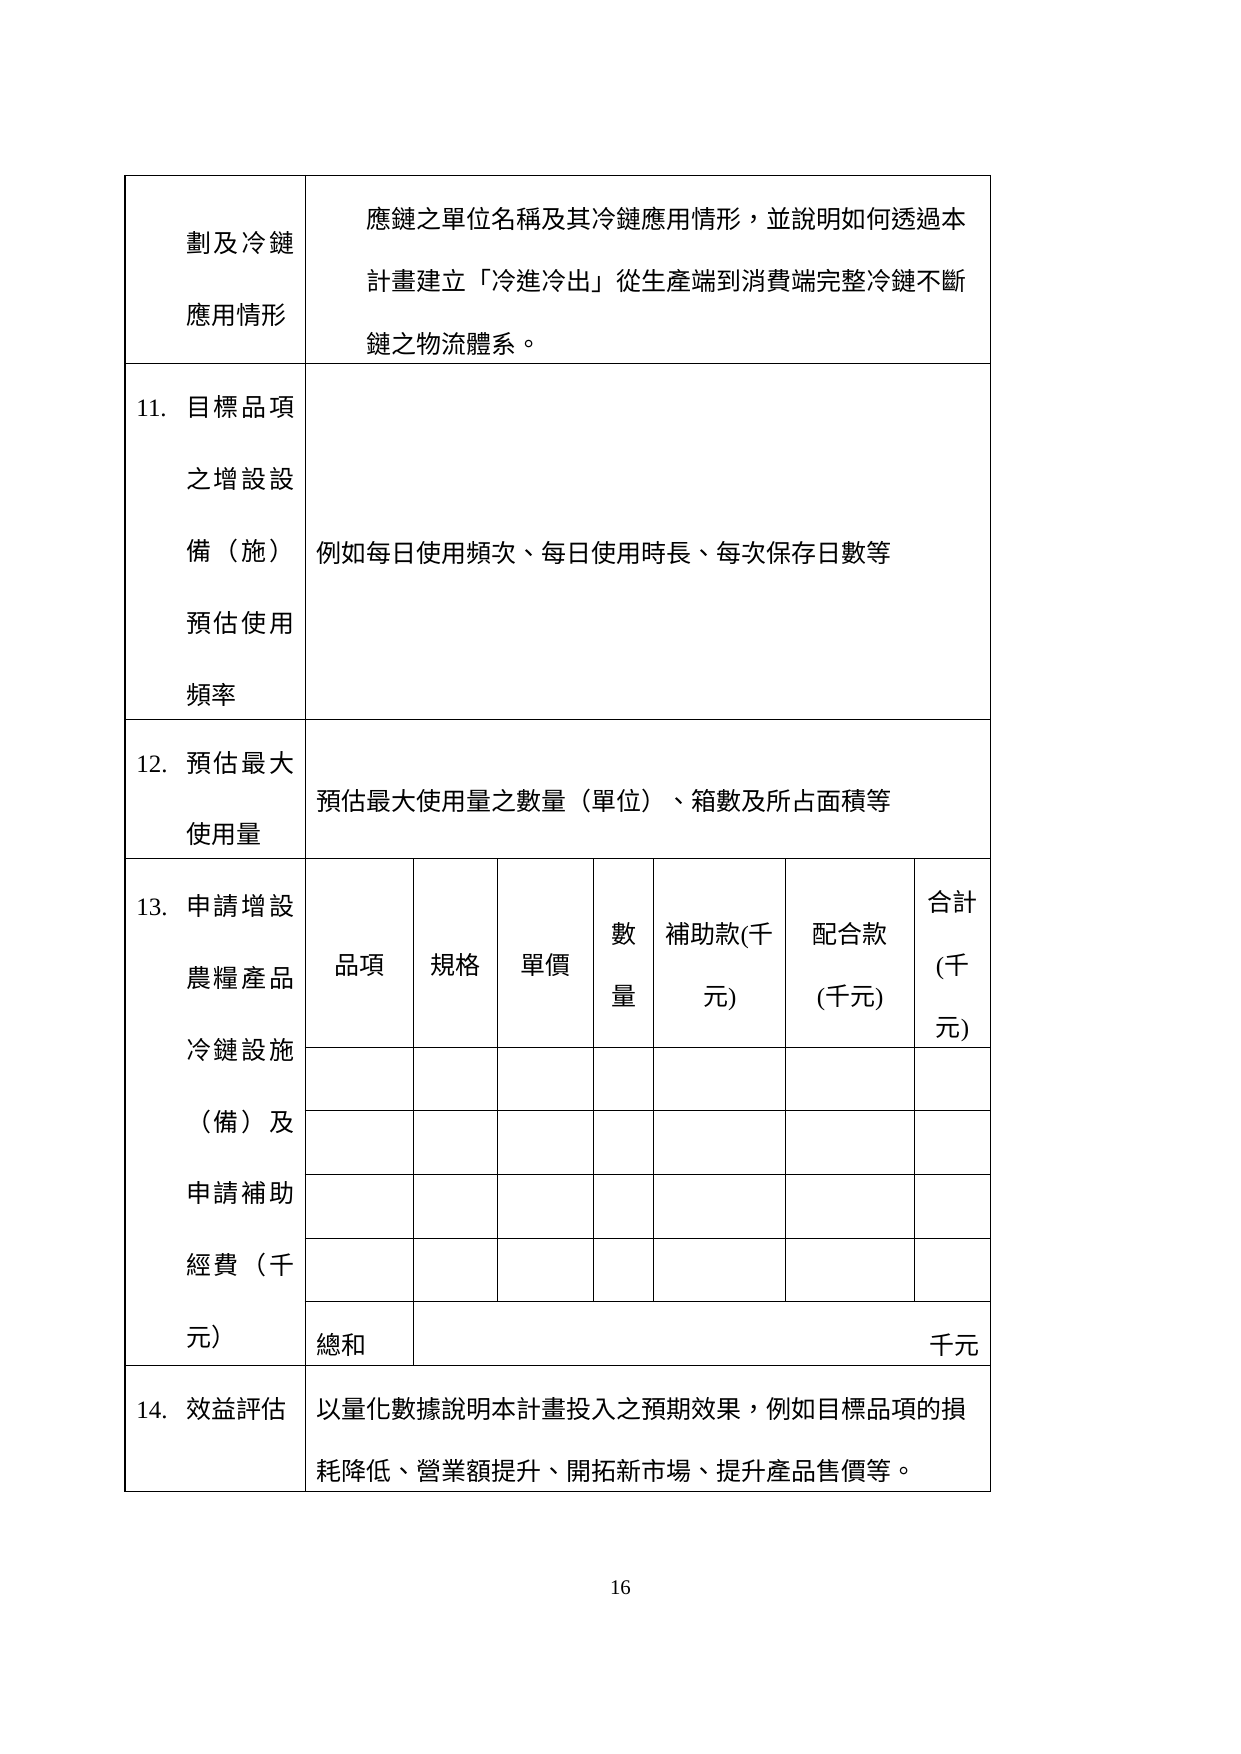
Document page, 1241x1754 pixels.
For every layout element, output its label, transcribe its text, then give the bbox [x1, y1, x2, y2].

table_cell [786, 1175, 914, 1237]
table_cell [594, 1111, 653, 1174]
table_cell [306, 1048, 413, 1110]
table_cell [306, 1111, 413, 1174]
table_cell 申請增設農糧產品冷鏈設施（備）及申請補助經費（千元） [126, 859, 305, 1364]
table_cell 效益評估 [126, 1366, 305, 1491]
table_cell [786, 1048, 914, 1110]
table_cell 品項 [306, 859, 413, 1047]
table_cell 劃及冷鏈應用情形 [126, 176, 305, 363]
table_cell 例如每日使用頻次、每日使用時長、每次保存日數等 [306, 364, 990, 718]
table_cell 應鏈之單位名稱及其冷鏈應用情形，並說明如何透過本計畫建立「冷進冷出」從生產端到消費端完整冷鏈不斷鏈之物流體系。 [306, 176, 990, 363]
table_cell [498, 1175, 593, 1237]
table_cell [498, 1048, 593, 1110]
table_cell [414, 1111, 497, 1174]
table_cell [786, 1239, 914, 1301]
table_cell [306, 1175, 413, 1237]
table_cell 千元 [414, 1302, 990, 1364]
table_cell [915, 1239, 990, 1301]
table_cell [915, 1111, 990, 1174]
table_cell [414, 1175, 497, 1237]
table_cell [498, 1111, 593, 1174]
table_cell 補助款(千元) [654, 859, 785, 1047]
table_cell [594, 1175, 653, 1237]
table_cell [654, 1048, 785, 1110]
table_cell [594, 1239, 653, 1301]
table_cell 總和 [306, 1302, 413, 1364]
table_cell [498, 1239, 593, 1301]
table_cell 單價 [498, 859, 593, 1047]
table_cell 目標品項之增設設備（施）預估使用頻率 [126, 364, 305, 718]
table_cell [654, 1175, 785, 1237]
table_cell [786, 1111, 914, 1174]
table_cell 預估最大使用量之數量（單位）、箱數及所占面積等 [306, 720, 990, 858]
table_cell 規格 [414, 859, 497, 1047]
table_cell [594, 1048, 653, 1110]
table_cell 配合款(千元) [786, 859, 914, 1047]
table_cell [306, 1239, 413, 1301]
table_cell 以量化數據說明本計畫投入之預期效果，例如目標品項的損耗降低、營業額提升、開拓新市場、提升產品售價等。 [306, 1366, 990, 1491]
table_cell 數量 [594, 859, 653, 1047]
table_cell [915, 1048, 990, 1110]
table_cell [414, 1239, 497, 1301]
table_cell [654, 1111, 785, 1174]
table_cell 合計(千元) [915, 859, 990, 1047]
table_cell [915, 1175, 990, 1237]
table_cell 預估最大使用量 [126, 720, 305, 858]
table_cell [414, 1048, 497, 1110]
table_cell [654, 1239, 785, 1301]
